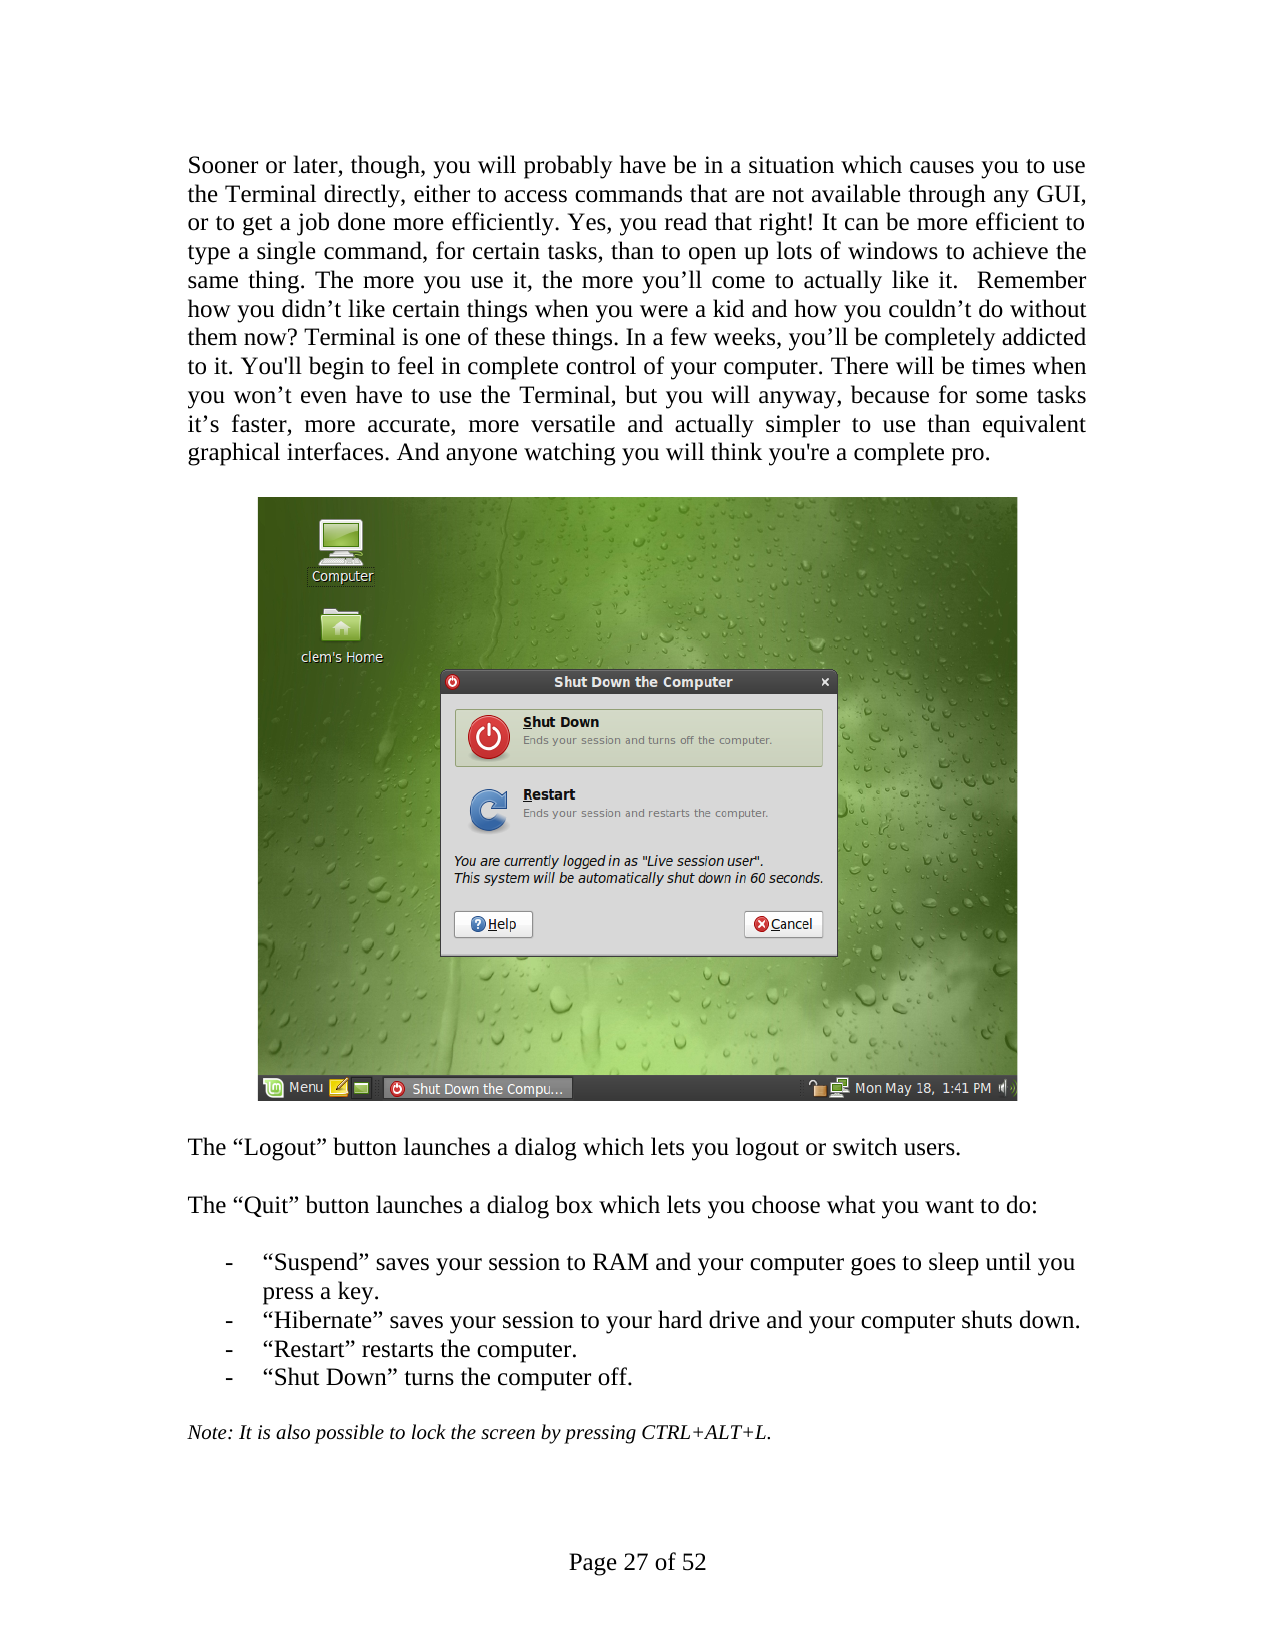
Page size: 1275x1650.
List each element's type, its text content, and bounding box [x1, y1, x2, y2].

text Sooner or later, though, you will probably have be in a situation which causes you to use the Terminal directly, either to access commands that are not available through any GUI, or to get a job done more efficiently. Yes, you read that right! It can be more efficient to type a single command, for certain tasks, than to open up lots of windows to achieve the same thing. The more you use it, the more you’ll come to actually like it. Remember how you didn’t like certain things when you were a kid and how you couldn’t do without them now? Terminal is one of these things. In a few weeks, you’ll be completely addicted to it. You'll begin to feel in complete control of your computer. There will be times when you won’t even have to use the Terminal, but you will anyway, because for some tasks it’s faster, more accurate, more versatile and actually simpler to use than equivalent graphical interfaces. And anyone watching you will think you're a complete pro. [187, 150, 1087, 466]
list “Hibernate” saves your session to your hard drive and your computer shuts down. [225, 1305, 1087, 1334]
list “Shut Down” turns the computer off. [225, 1362, 1087, 1391]
text The “Quit” button launches a dialog box which lets you choose what you want to do: [187, 1190, 1087, 1219]
text The “Logout” button launches a dialog which lets you logout or switch users. [187, 1132, 1087, 1161]
text Note: It is also possible to lock the screen by pressing CTRL+ALT+L. [187, 1420, 1087, 1444]
picture [257, 497, 1018, 1101]
list “Restart” restarts the computer. [225, 1334, 1087, 1362]
list “Suspend” saves your session to RAM and your computer goes to sleep until you press a key. [225, 1247, 1087, 1305]
